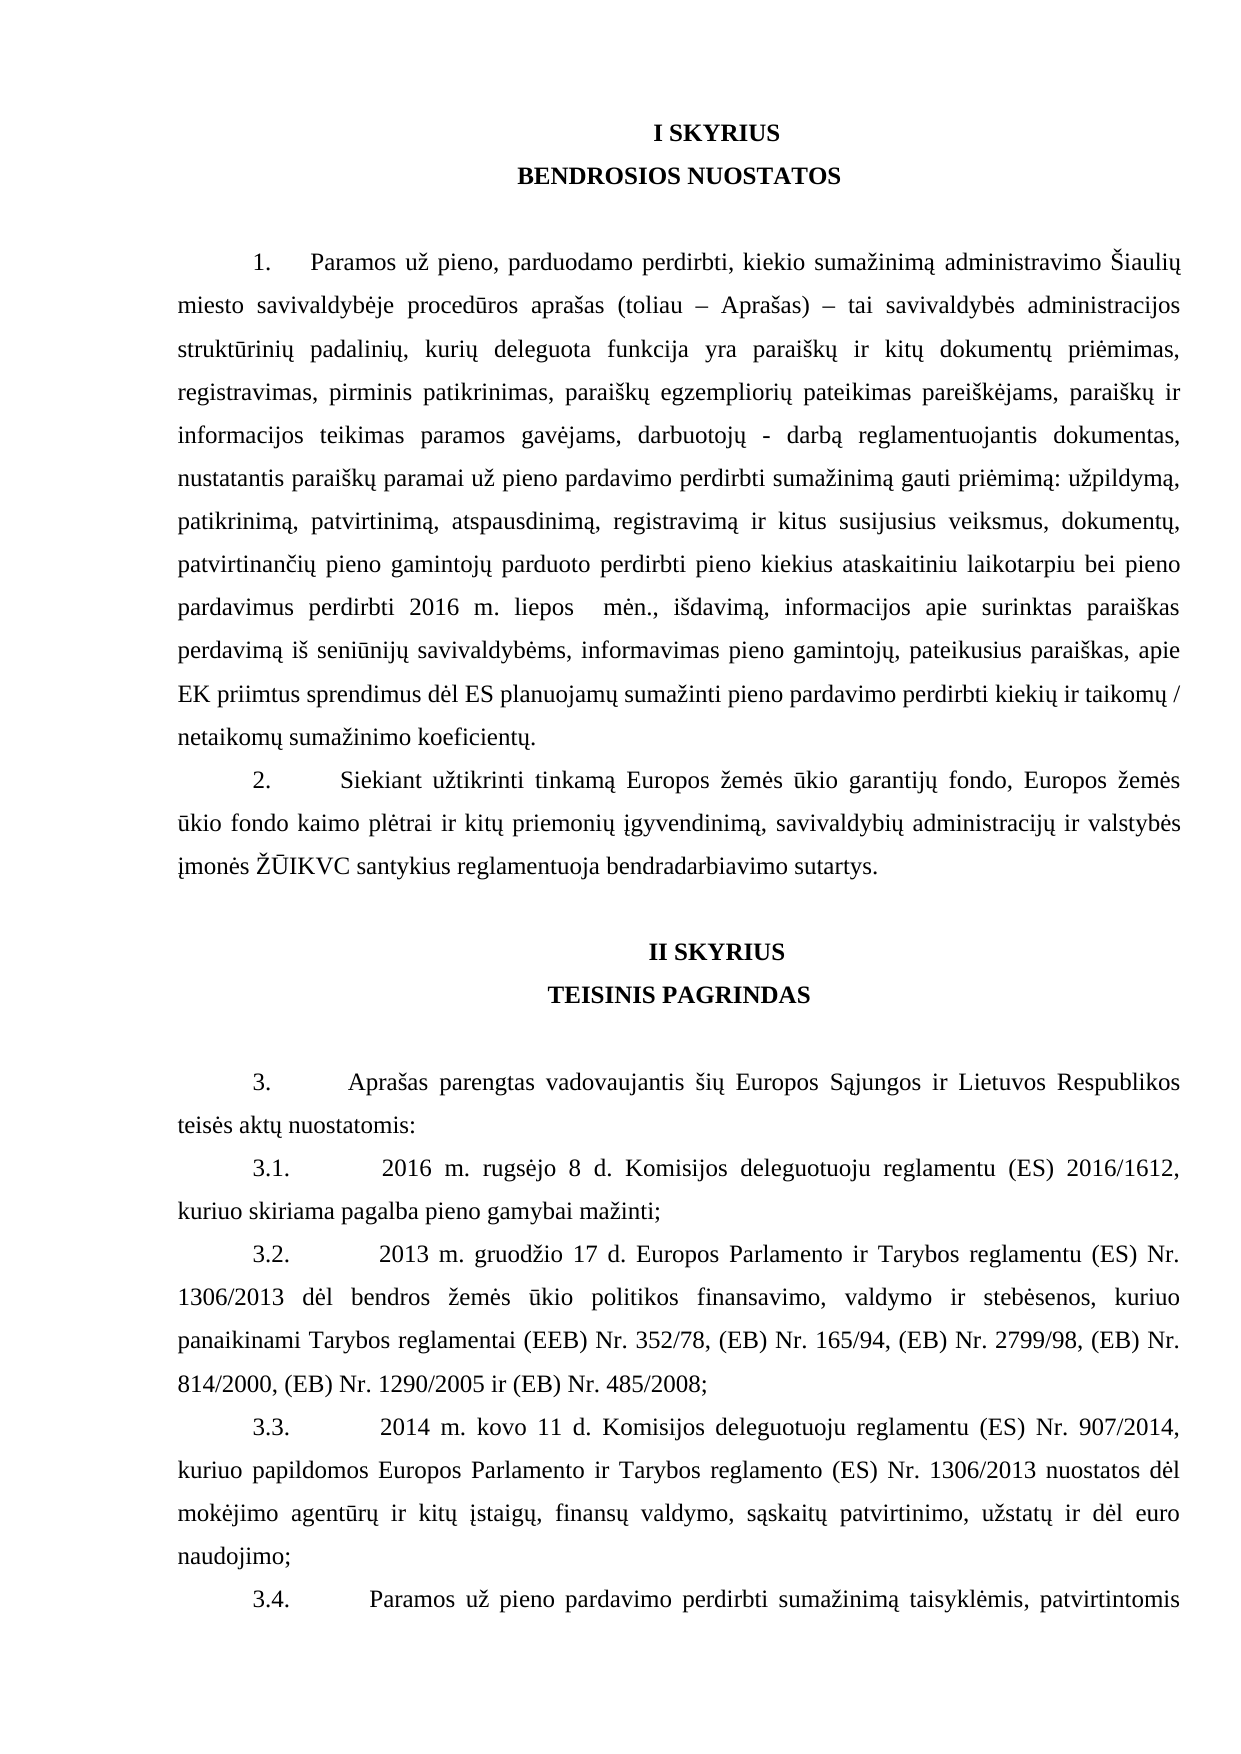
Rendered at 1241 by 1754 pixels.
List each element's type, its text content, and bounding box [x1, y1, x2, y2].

text 3.2. 2013 m. gruodžio 17 d. Europos Parlamento ir Tarybos reglamentu (ES) Nr. 1306/2013 dėl bendros žemės ūkio politikos finansavimo, valdymo ir stebėsenos, kuriuo panaikinami Tarybos reglamentai (EEB) Nr. 352/78, (EB) Nr. 165/94, (EB) Nr. 2799/98, (EB) Nr. 814/2000, (EB) Nr. 1290/2005 ir (EB) Nr. 485/2008; [177, 1239, 1181, 1397]
text I SKYRIUS BENDROSIOS NUOSTATOS [177, 118, 1181, 190]
text 3.3. 2014 m. kovo 11 d. Komisijos deleguotuoju reglamentu (ES) Nr. 907/2014, kuriuo papildomos Europos Parlamento ir Tarybos reglamento (ES) Nr. 1306/2013 nuostatos dėl mokėjimo agentūrų ir kitų įstaigų, finansų valdymo, sąskaitų patvirtinimo, užstatų ir dėl euro naudojimo; [177, 1412, 1181, 1570]
text 2. Siekiant užtikrinti tinkamą Europos žemės ūkio garantijų fondo, Europos žemės ūkio fondo kaimo plėtrai ir kitų priemonių įgyvendinimą, savivaldybių administracijų ir valstybės įmonės ŽŪIKVC santykius reglamentuoja bendradarbiavimo sutartys. [177, 765, 1181, 880]
text 3.1. 2016 m. rugsėjo 8 d. Komisijos deleguotuoju reglamentu (ES) 2016/1612, kuriuo skiriama pagalba pieno gamybai mažinti; [177, 1153, 1181, 1225]
text 3. Aprašas parengtas vadovaujantis šių Europos Sąjungos ir Lietuvos Respublikos teisės aktų nuostatomis: [177, 1067, 1181, 1139]
text 3.4. Paramos už pieno pardavimo perdirbti sumažinimą taisyklėmis, patvirtintomis [177, 1584, 1181, 1613]
text II SKYRIUS TEISINIS PAGRINDAS [177, 937, 1181, 1009]
text 1. Paramos už pieno, parduodamo perdirbti, kiekio sumažinimą administravimo Šiaulių miesto savivaldybėje procedūros aprašas (toliau – Aprašas) – tai savivaldybės administracijos struktūrinių padalinių, kurių deleguota funkcija yra paraiškų ir kitų dokumentų priėmimas, registravimas, pirminis patikrinimas, paraiškų egzempliorių pateikimas pareiškėjams, paraiškų ir informacijos teikimas paramos gavėjams, darbuotojų - darbą reglamentuojantis dokumentas, nustatantis paraiškų paramai už pieno pardavimo perdirbti sumažinimą gauti priėmimą: užpildymą, patikrinimą, patvirtinimą, atspausdinimą, registravimą ir kitus susijusius veiksmus, dokumentų, patvirtinančių pieno gamintojų parduoto perdirbti pieno kiekius ataskaitiniu laikotarpiu bei pieno pardavimus perdirbti 2016 m. liepos mėn., išdavimą, informacijos apie surinktas paraiškas perdavimą iš seniūnijų savivaldybėms, informavimas pieno gamintojų, pateikusius paraiškas, apie EK priimtus sprendimus dėl ES planuojamų sumažinti pieno pardavimo perdirbti kiekių ir taikomų / netaikomų sumažinimo koeficientų. [177, 247, 1181, 751]
